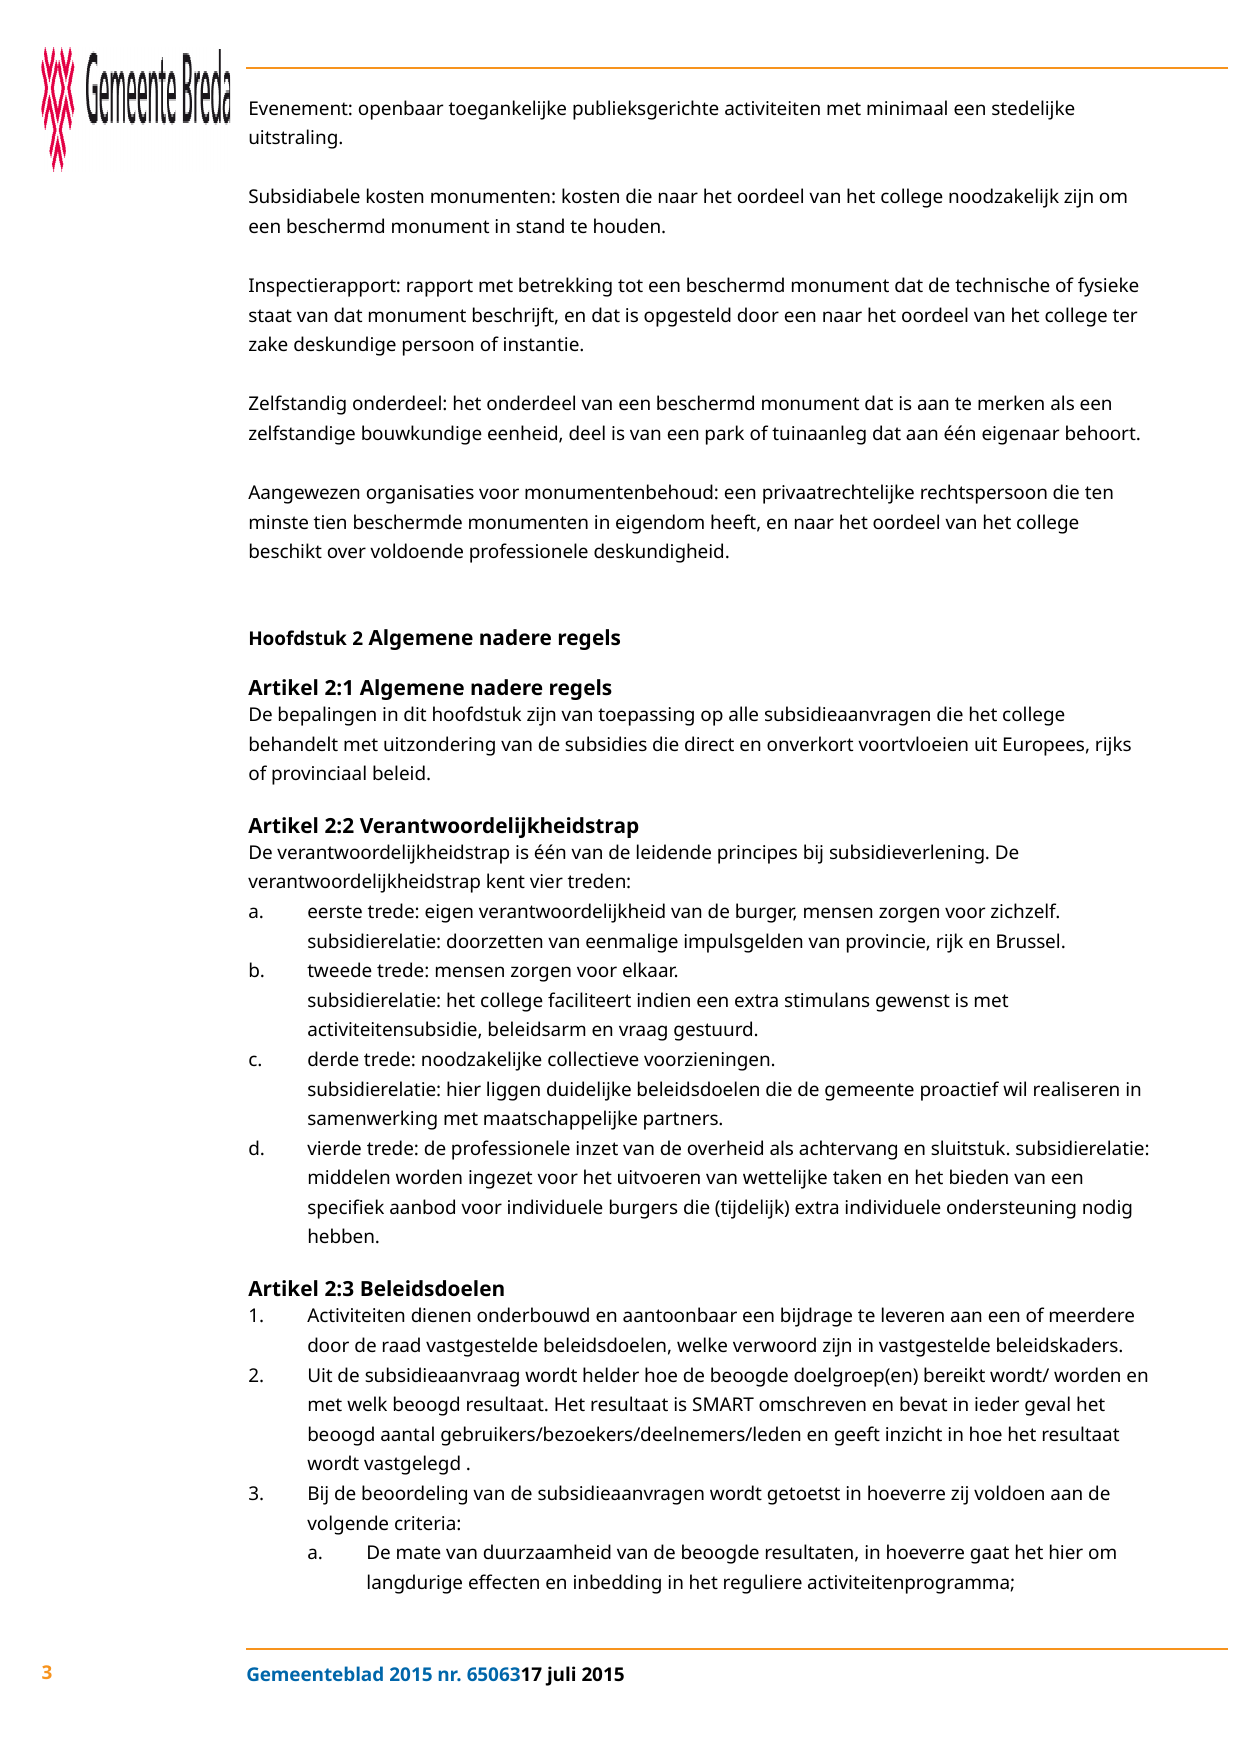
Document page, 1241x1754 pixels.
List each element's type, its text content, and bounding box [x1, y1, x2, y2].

list Bij de beoordeling van de subsidieaanvragen wordt getoetst in hoeverre zij voldoen aan de volgende criteria: [248, 1480, 1152, 1535]
text Inspectierapport: rapport met betrekking tot een beschermd monument dat de technische of fysieke staat van dat monument beschrijft, en dat is opgesteld door een naar het oordeel van het college ter zake deskundige persoon of instantie. [248, 272, 1152, 357]
text Artikel 2:1 Algemene nadere regels [248, 673, 1152, 701]
list Activiteiten dienen onderbouwd en aantoonbaar een bijdrage te leveren aan een of meerdere door de raad vastgestelde beleidsdoelen, welke verwoord zijn in vastgestelde beleidskaders. [248, 1303, 1152, 1358]
list De mate van duurzaamheid van de beoogde resultaten, in hoeverre gaat het hier om langdurige effecten en inbedding in het reguliere activiteitenprogramma; [307, 1539, 1152, 1594]
text Aangewezen organisaties voor monumentenbehoud: een privaatrechtelijke rechtspersoon die ten minste tien beschermde monumenten in eigendom heeft, en naar het oordeel van het college beschikt over voldoende professionele deskundigheid. [248, 479, 1152, 564]
list subsidierelatie: hier liggen duidelijke beleidsdoelen die de gemeente proactief wil realiseren in samenwerking met maatschappelijke partners. [248, 1076, 1152, 1131]
text De bepalingen in dit hoofdstuk zijn van toepassing op alle subsidieaanvragen die het college behandelt met uitzondering van de subsidies die direct en onverkort voortvloeien uit Europees, rijks of provinciaal beleid. [248, 701, 1152, 786]
text Hoofdstuk 2 Algemene nadere regels [248, 623, 1152, 652]
list derde trede: noodzakelijke collectieve voorzieningen. [248, 1046, 1152, 1072]
text Artikel 2:2 Verantwoordelijkheidstrap [248, 811, 1152, 839]
text Zelfstandig onderdeel: het onderdeel van een beschermd monument dat is aan te merken als een zelfstandige bouwkundige eenheid, deel is van een park­ of tuinaanleg dat aan één eigenaar behoort. [248, 391, 1152, 446]
list subsidierelatie: het college faciliteert indien een extra stimulans gewenst is met activiteitensubsidie, beleidsarm en vraag gestuurd. [248, 987, 1152, 1042]
text Subsidiabele kosten monumenten: kosten die naar het oordeel van het college noodzakelijk zijn om een beschermd monument in stand te houden. [248, 183, 1152, 239]
text De verantwoordelijkheidstrap is één van de leidende principes bij subsidieverlening. De verantwoordelijkheidstrap kent vier treden: [248, 839, 1152, 894]
list eerste trede: eigen verantwoordelijkheid van de burger, mensen zorgen voor zichzelf. subsidierelatie: doorzetten van eenmalige impulsgelden van provincie, rijk en Brussel. [248, 898, 1152, 954]
text Artikel 2:3 Beleidsdoelen [248, 1274, 1152, 1303]
text Evenement: openbaar toegankelijke publieksgerichte activiteiten met minimaal een stedelijke uitstraling. [248, 95, 1152, 150]
picture [41, 47, 231, 172]
list Uit de subsidieaanvraag wordt helder hoe de beoogde doelgroep(en) bereikt wordt/ worden en met welk beoogd resultaat. Het resultaat is SMART omschreven en bevat in ieder geval het beoogd aantal gebruikers/bezoekers/deelnemers/leden en geeft inzicht in hoe het resultaat wordt vastgelegd . [248, 1362, 1152, 1476]
list vierde trede: de professionele inzet van de overheid als achtervang en sluitstuk. subsidierelatie: middelen worden ingezet voor het uitvoeren van wettelijke taken en het bieden van een specifiek aanbod voor individuele burgers die (tijdelijk) extra individuele ondersteuning nodig hebben. [248, 1135, 1152, 1249]
list tweede trede: mensen zorgen voor elkaar. [248, 957, 1152, 983]
